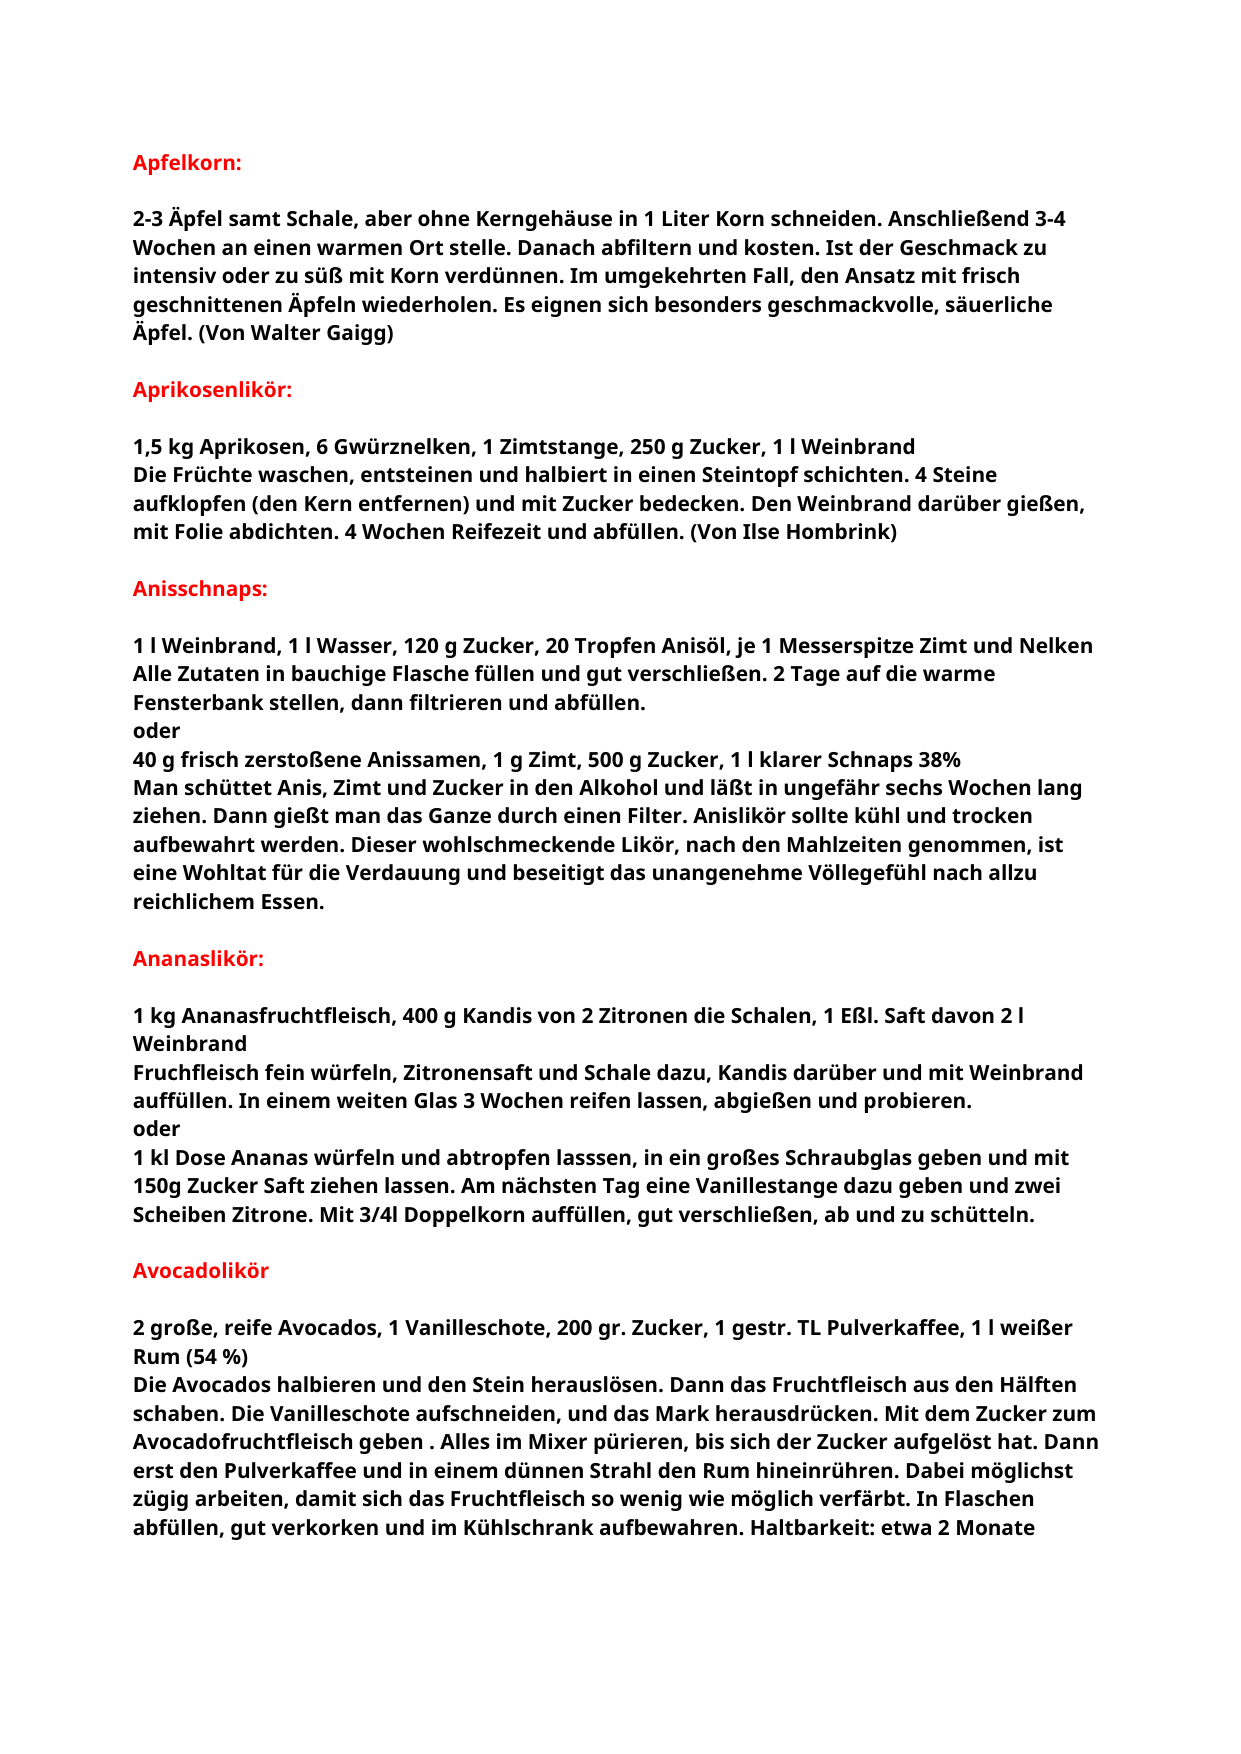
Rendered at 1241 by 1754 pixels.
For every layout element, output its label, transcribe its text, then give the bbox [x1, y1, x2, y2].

text Avocadolikör [133, 1257, 1108, 1285]
text 2 große, reife Avocados, 1 Vanilleschote, 200 gr. Zucker, 1 gestr. TL Pulverkaffee, 1 l weißer Rum (54 %) Die Avocados halbieren und den Stein herauslösen. Dann das Fruchtfleisch aus den Hälften schaben. Die Vanilleschote aufschneiden, und das Mark herausdrücken. Mit dem Zucker zum Avocadofruchtfleisch geben . Alles im Mixer pürieren, bis sich der Zucker aufgelöst hat. Dann erst den Pulverkaffee und in einem dünnen Strahl den Rum hineinrühren. Dabei möglichst zügig arbeiten, damit sich das Fruchtfleisch so wenig wie möglich verfärbt. In Flaschen abfüllen, gut verkorken und im Kühlschrank aufbewahren. Haltbarkeit: etwa 2 Monate [133, 1313, 1108, 1569]
text Apfelkorn: [133, 148, 1108, 176]
text oder [133, 716, 1108, 745]
text Ananaslikör: [133, 944, 1108, 972]
text Anisschnaps: [133, 574, 1108, 603]
text 40 g frisch zerstoßene Anissamen, 1 g Zimt, 500 g Zucker, 1 l klarer Schnaps 38% Man schüttet Anis, Zimt und Zucker in den Alkohol und läßt in ungefähr sechs Wochen lang ziehen. Dann gießt man das Ganze durch einen Filter. Anislikör sollte kühl und trocken aufbewahrt werden. Dieser wohlschmeckende Likör, nach den Mahlzeiten genommen, ist eine Wohltat für die Verdauung und beseitigt das unangenehme Völlegefühl nach allzu reichlichem Essen. [133, 745, 1108, 915]
text 1 l Weinbrand, 1 l Wasser, 120 g Zucker, 20 Tropfen Anisöl, je 1 Messerspitze Zimt und Nelken Alle Zutaten in bauchige Flasche füllen und gut verschließen. 2 Tage auf die warme Fensterbank stellen, dann filtrieren und abfüllen. [133, 631, 1108, 716]
text 1,5 kg Aprikosen, 6 Gwürznelken, 1 Zimtstange, 250 g Zucker, 1 l Weinbrand Die Früchte waschen, entsteinen und halbiert in einen Steintopf schichten. 4 Steine aufklopfen (den Kern entfernen) und mit Zucker bedecken. Den Weinbrand darüber gießen, mit Folie abdichten. 4 Wochen Reifezeit und abfüllen. (Von Ilse Hombrink) [133, 432, 1108, 546]
text 1 kl Dose Ananas würfeln und abtropfen lasssen, in ein großes Schraubglas geben und mit 150g Zucker Saft ziehen lassen. Am nächsten Tag eine Vanillestange dazu geben und zwei Scheiben Zitrone. Mit 3/4l Doppelkorn auffüllen, gut verschließen, ab und zu schütteln. [133, 1143, 1108, 1228]
text 2-3 Äpfel samt Schale, aber ohne Kerngehäuse in 1 Liter Korn schneiden. Anschließend 3-4 Wochen an einen warmen Ort stelle. Danach abfiltern und kosten. Ist der Geschmack zu intensiv oder zu süß mit Korn verdünnen. Im umgekehrten Fall, den Ansatz mit frisch geschnittenen Äpfeln wiederholen. Es eignen sich besonders geschmackvolle, säuerliche Äpfel. (Von Walter Gaigg) [133, 204, 1108, 347]
text 1 kg Ananasfruchtfleisch, 400 g Kandis von 2 Zitronen die Schalen, 1 Eßl. Saft davon 2 l Weinbrand Fruchfleisch fein würfeln, Zitronensaft und Schale dazu, Kandis darüber und mit Weinbrand auffüllen. In einem weiten Glas 3 Wochen reifen lassen, abgießen und probieren. oder [133, 1001, 1108, 1143]
text Aprikosenlikör: [133, 375, 1108, 403]
